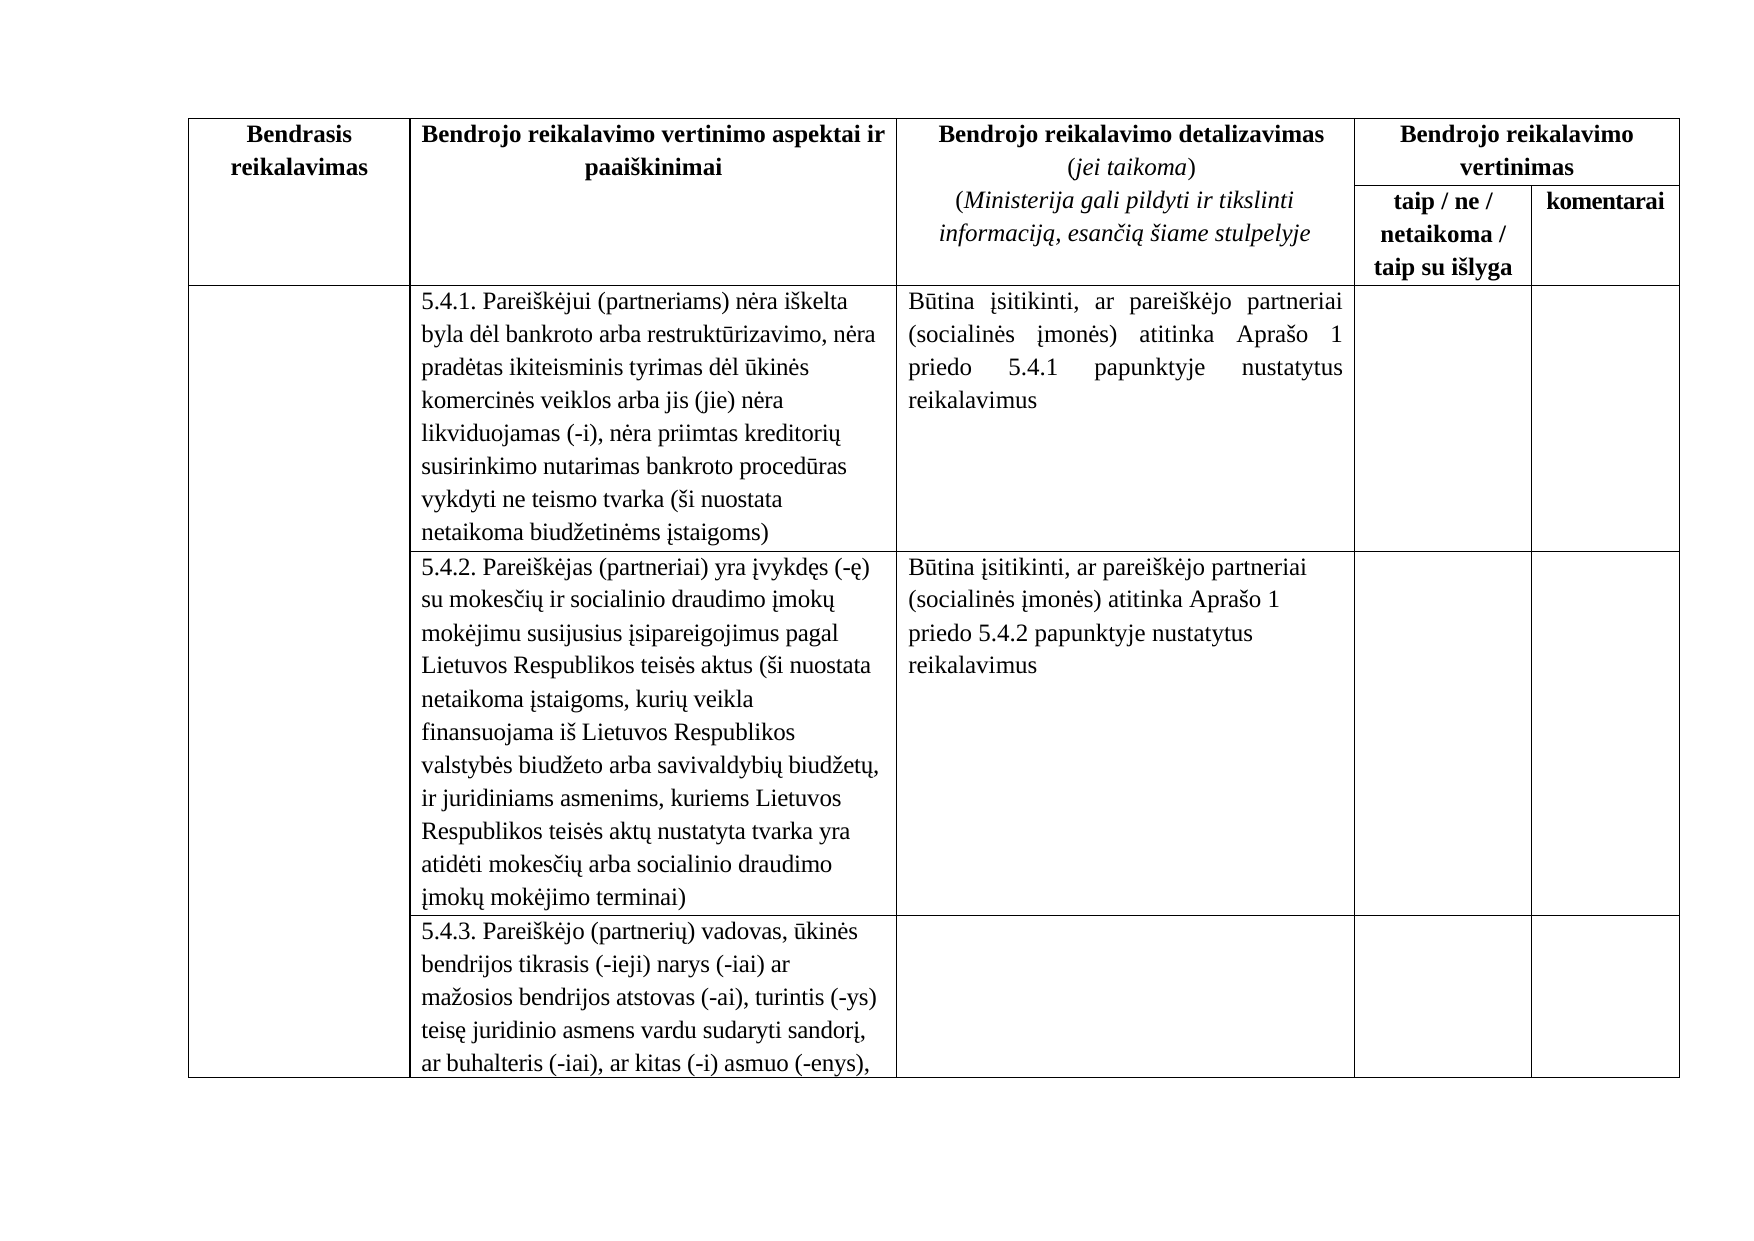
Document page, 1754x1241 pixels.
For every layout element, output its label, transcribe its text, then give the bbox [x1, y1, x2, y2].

table_cell komentarai [1532, 186, 1679, 285]
table_cell Būtina įsitikinti, ar pareiškėjo partneriai (socialinės įmonės) atitinka Aprašo 1 priedo 5.4.2 papunktyje nustatytus reikalavimus [897, 552, 1354, 915]
table_cell [1355, 286, 1531, 551]
table_cell 5.4.3. Pareiškėjo (partnerių) vadovas, ūkinės bendrijos tikrasis (-ieji) narys (-iai) ar mažosios bendrijos atstovas (-ai), turintis (-ys) teisę juridinio asmens vardu sudaryti sandorį, ar buhalteris (-iai), ar kitas (-i) asmuo (-enys), [411, 916, 896, 1077]
table_cell [189, 286, 409, 1077]
table_cell [897, 916, 1354, 1077]
table_header Bendrasis reikalavimas [189, 119, 409, 185]
table_cell 5.4.1. Pareiškėjui (partneriams) nėra iškelta byla dėl bankroto arba restruktūrizavimo, nėra pradėtas ikiteisminis tyrimas dėl ūkinės komercinės veiklos arba jis (jie) nėra likviduojamas (-i), nėra priimtas kreditorių susirinkimo nutarimas bankroto procedūras vykdyti ne teismo tvarka (ši nuostata netaikoma biudžetinėms įstaigoms) [411, 286, 896, 551]
table_cell [1532, 552, 1679, 915]
table_header Bendrojo reikalavimo detalizavimas (jei taikoma) (Ministerija gali pildyti ir tikslinti informaciją, esančią šiame stulpelyje [897, 119, 1354, 285]
table_cell [1355, 552, 1531, 915]
table_cell [189, 185, 409, 285]
table_cell [1355, 916, 1531, 1077]
table_header Bendrojo reikalavimo vertinimas [1355, 119, 1679, 185]
table_cell taip / ne / netaikoma / taip su išlyga [1355, 186, 1531, 285]
table_cell [1532, 286, 1679, 551]
table_cell 5.4.2. Pareiškėjas (partneriai) yra įvykdęs (-ę) su mokesčių ir socialinio draudimo įmokų mokėjimu susijusius įsipareigojimus pagal Lietuvos Respublikos teisės aktus (ši nuostata netaikoma įstaigoms, kurių veikla finansuojama iš Lietuvos Respublikos valstybės biudžeto arba savivaldybių biudžetų, ir juridiniams asmenims, kuriems Lietuvos Respublikos teisės aktų nustatyta tvarka yra atidėti mokesčių arba socialinio draudimo įmokų mokėjimo terminai) [411, 552, 896, 915]
table_header Bendrojo reikalavimo vertinimo aspektai ir paaiškinimai [411, 119, 896, 285]
table_cell [1532, 916, 1679, 1077]
table_cell Būtina įsitikinti, ar pareiškėjo partneriai (socialinės įmonės) atitinka Aprašo 1 priedo 5.4.1 papunktyje nustatytus reikalavimus [897, 286, 1354, 551]
